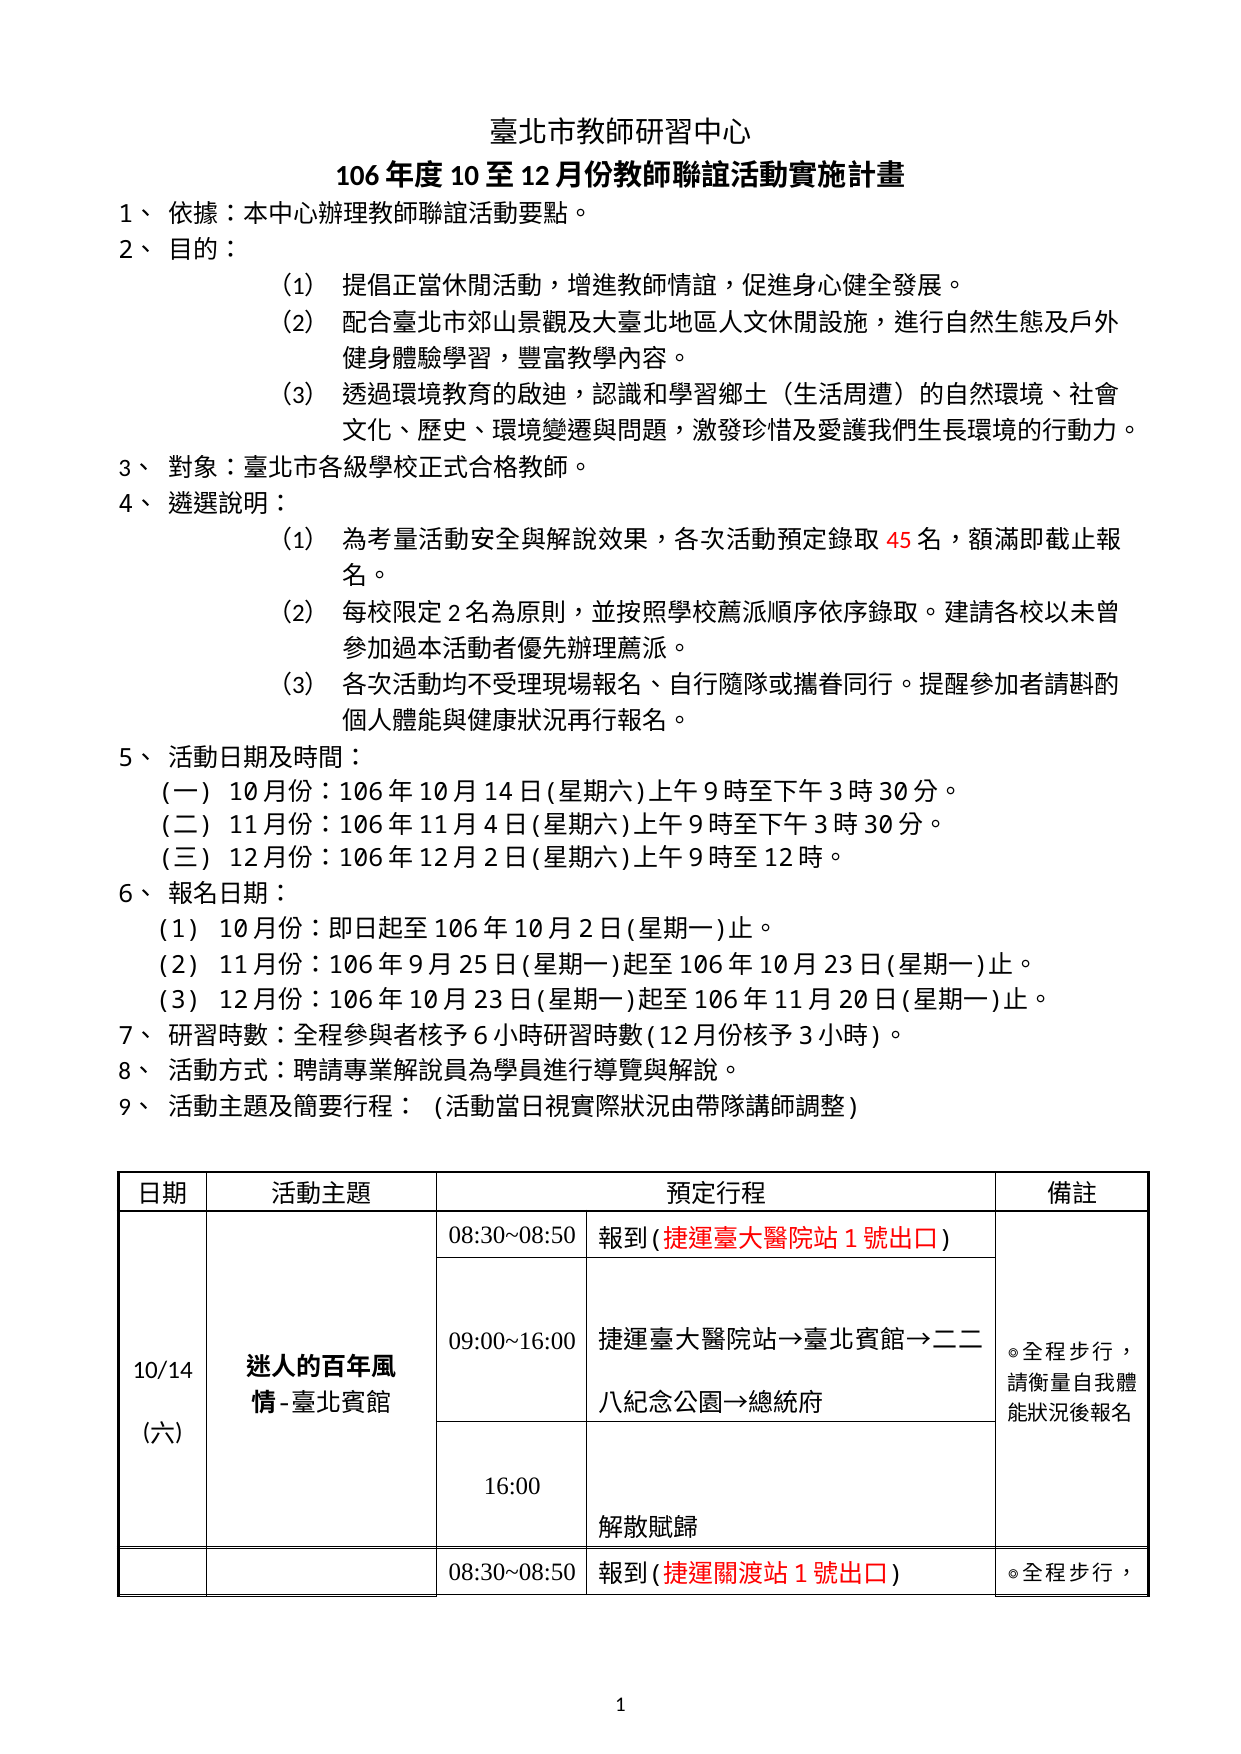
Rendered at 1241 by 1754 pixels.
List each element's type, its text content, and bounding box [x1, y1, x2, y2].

table_cell 08:30~08:50 [437, 1549, 586, 1593]
table_cell 捷運臺大醫院站→臺北賓館→二二八紀念公園→總統府 [587, 1258, 995, 1421]
list 遴選說明： [118, 483, 1122, 519]
list 報名日期： [118, 873, 1122, 909]
table_cell ◎全程步行， [996, 1549, 1147, 1593]
table_header 備註 [996, 1173, 1147, 1209]
table_cell 迷人的百年風情-臺北賓館 [207, 1212, 436, 1546]
list 配合臺北市郊山景觀及大臺北地區人文休閒設施，進行自然生態及戶外健身體驗學習，豐富教學內容。 [267, 302, 1122, 374]
list 透過環境教育的啟迪，認識和學習鄉土（生活周遭）的自然環境、社會文化、歷史、環境變遷與問題，激發珍惜及愛護我們生長環境的行動力。 [267, 374, 1122, 447]
table_cell 報到(捷運關渡站1號出口) [587, 1549, 995, 1593]
list 每校限定2名為原則，並按照學校薦派順序依序錄取。建請各校以未曾參加過本活動者優先辦理薦派。 [267, 592, 1122, 664]
list 提倡正當休閒活動，增進教師情誼，促進身心健全發展。 [267, 266, 1122, 302]
text (三) 12月份：106年12月2日(星期六)上午9時至12時。 [143, 840, 1122, 873]
list 研習時數：全程參與者核予6小時研習時數(12月份核予3小時)。 [118, 1016, 1122, 1051]
table_cell 09:00~16:00 [437, 1258, 586, 1421]
table_cell 16:00 [437, 1422, 586, 1546]
list 12月份：106年10月23日(星期一)起至106年11月20日(星期一)止。 [156, 980, 1122, 1016]
text 臺北市教師研習中心 [118, 109, 1122, 151]
list 依據：本中心辦理教師聯誼活動要點。 [118, 193, 1122, 229]
table_cell 解散賦歸 [587, 1422, 995, 1546]
table_cell ◎全程步行，請衡量自我體能狀況後報名 [996, 1212, 1147, 1546]
table_header 活動主題 [207, 1173, 436, 1209]
list 對象：臺北市各級學校正式合格教師。 [118, 447, 1122, 483]
text (二) 11月份：106年11月4日(星期六)上午9時至下午3時30分。 [143, 807, 1122, 840]
table_cell 10/14 (六) [120, 1212, 206, 1546]
table_cell 08:30~08:50 [437, 1212, 586, 1257]
table_cell [207, 1549, 436, 1593]
list 為考量活動安全與解說效果，各次活動預定錄取45名，額滿即截止報名。 [267, 519, 1122, 592]
table_header 預定行程 [437, 1173, 995, 1209]
table_header 日期 [120, 1173, 206, 1209]
list 活動方式：聘請專業解說員為學員進行導覽與解說。 [118, 1051, 1122, 1087]
list 11月份：106年9月25日(星期一)起至106年10月23日(星期一)止。 [156, 945, 1122, 980]
table_cell [120, 1549, 206, 1593]
list 10月份：即日起至106年10月2日(星期一)止。 [156, 909, 1122, 945]
text 106年度10至12月份教師聯誼活動實施計畫 [118, 151, 1122, 193]
list 各次活動均不受理現場報名、自行隨隊或攜眷同行。提醒參加者請斟酌個人體能與健康狀況再行報名。 [267, 664, 1122, 737]
list 目的： [118, 229, 1122, 266]
text (一) 10月份：106年10月14日(星期六)上午9時至下午3時30分。 [143, 773, 1122, 807]
list 活動主題及簡要行程： (活動當日視實際狀況由帶隊講師調整) [118, 1087, 1122, 1123]
list 活動日期及時間： [118, 737, 1122, 773]
table_cell 報到(捷運臺大醫院站1號出口) [587, 1212, 995, 1257]
